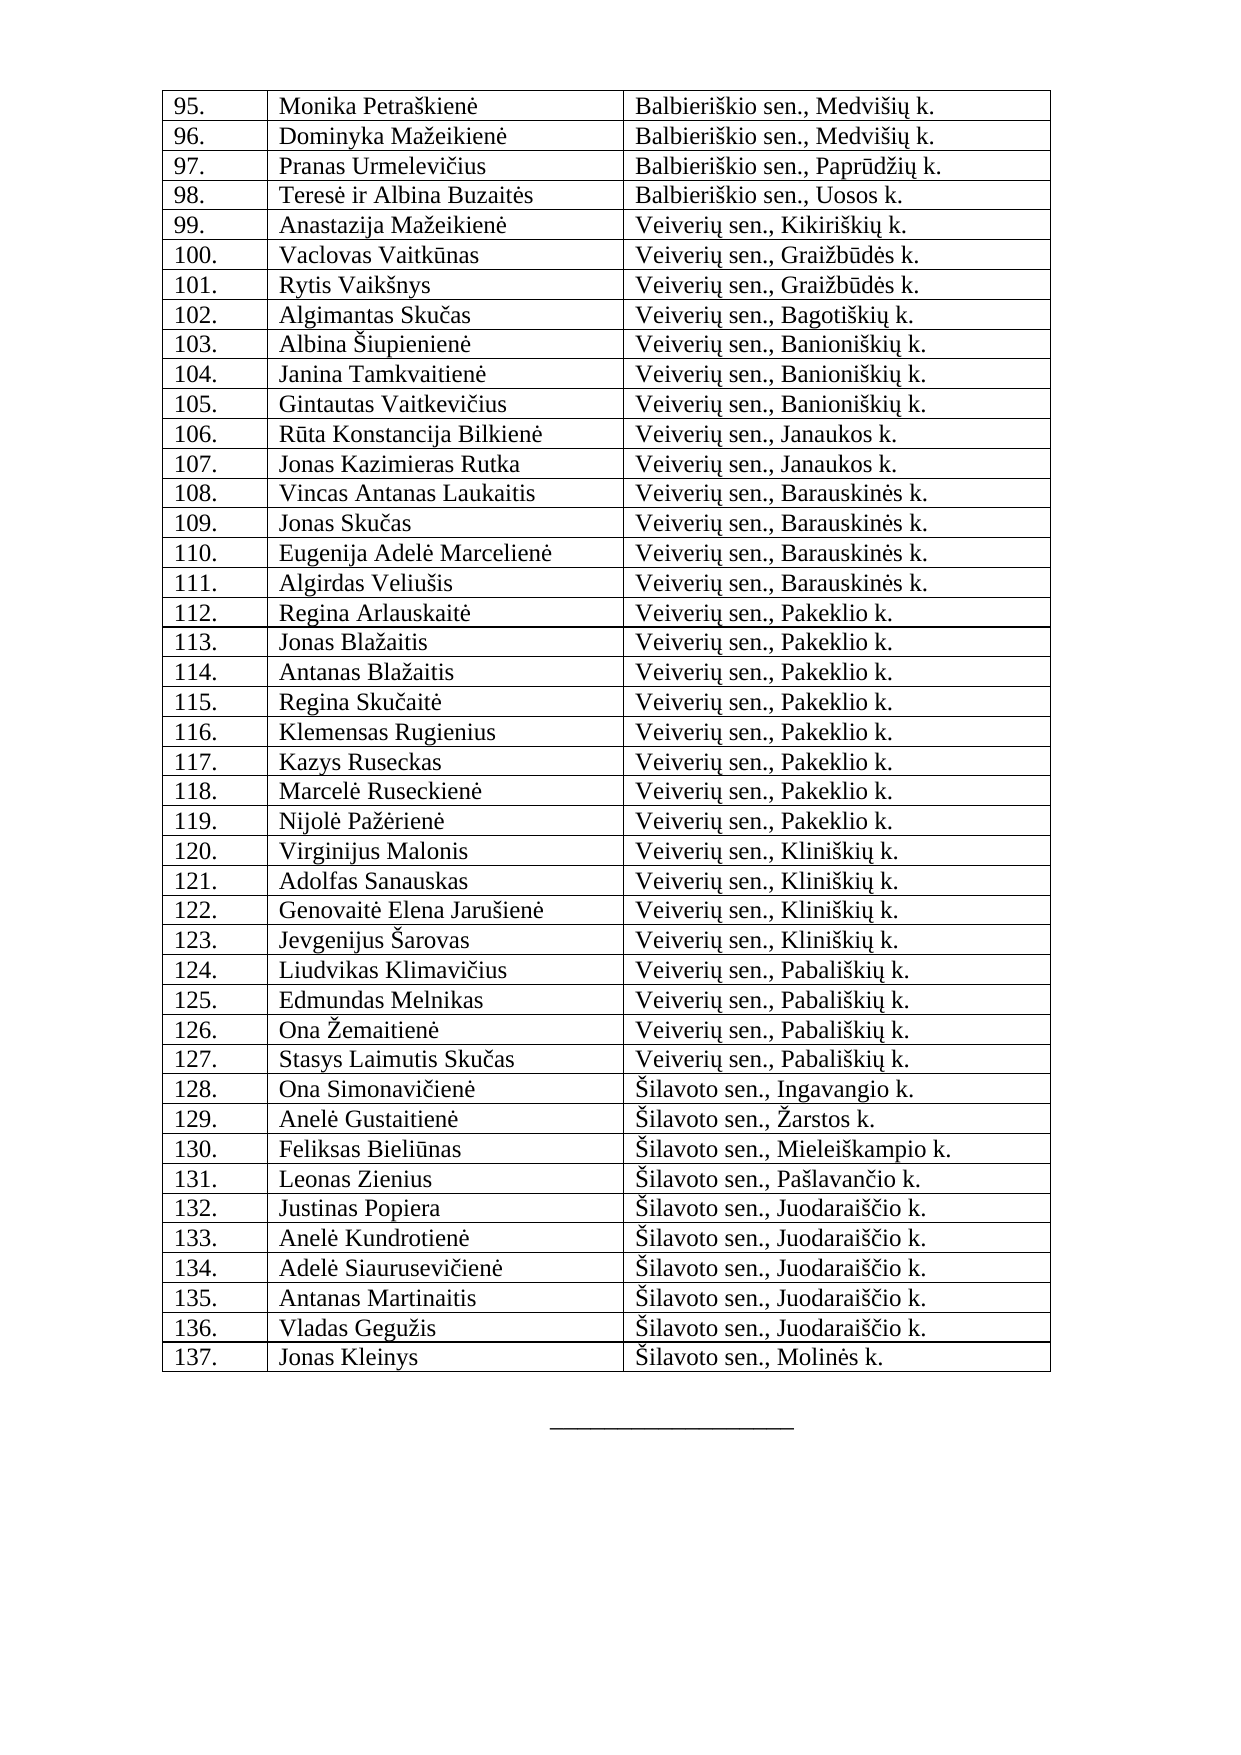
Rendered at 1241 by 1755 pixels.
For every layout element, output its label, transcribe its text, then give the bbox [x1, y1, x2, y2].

table_cell Šilavoto sen., Juodaraiščio k. [624, 1283, 1050, 1312]
table_cell 95. [163, 91, 267, 120]
table_cell 108. [163, 479, 267, 507]
table_cell Veiverių sen., Pabališkių k. [624, 955, 1050, 984]
table_cell 120. [163, 836, 267, 865]
table_cell Jonas Blažaitis [268, 628, 623, 656]
table_cell Šilavoto sen., Juodaraiščio k. [624, 1223, 1050, 1252]
table_cell 110. [163, 538, 267, 567]
table_cell 102. [163, 300, 267, 328]
table_cell Leonas Zienius [268, 1164, 623, 1192]
table_cell Jonas Skučas [268, 508, 623, 537]
table_cell Vaclovas Vaitkūnas [268, 240, 623, 269]
table_cell Anelė Kundrotienė [268, 1223, 623, 1252]
table_cell 109. [163, 508, 267, 537]
table_cell Šilavoto sen., Ingavangio k. [624, 1074, 1050, 1103]
text __________________ [162, 1401, 1181, 1432]
table_cell 111. [163, 568, 267, 597]
table_cell 126. [163, 1015, 267, 1043]
table_cell Šilavoto sen., Juodaraiščio k. [624, 1313, 1050, 1341]
table_cell Šilavoto sen., Juodaraiščio k. [624, 1194, 1050, 1222]
table_cell Jonas Kleinys [268, 1343, 623, 1371]
table_cell 113. [163, 628, 267, 656]
table_cell 122. [163, 896, 267, 924]
table_cell Nijolė Pažėrienė [268, 806, 623, 835]
table_cell Vladas Gegužis [268, 1313, 623, 1341]
table_cell Šilavoto sen., Molinės k. [624, 1343, 1050, 1371]
table_cell 121. [163, 866, 267, 894]
table_cell Jonas Kazimieras Rutka [268, 449, 623, 477]
table_cell 96. [163, 121, 267, 150]
table_cell 112. [163, 598, 267, 626]
table_cell Gintautas Vaitkevičius [268, 389, 623, 418]
table_cell Šilavoto sen., Pašlavančio k. [624, 1164, 1050, 1192]
table_cell 133. [163, 1223, 267, 1252]
table_cell 130. [163, 1134, 267, 1163]
table_cell 97. [163, 151, 267, 179]
table_cell 118. [163, 776, 267, 805]
table_cell Antanas Blažaitis [268, 657, 623, 686]
table_cell Veiverių sen., Barauskinės k. [624, 479, 1050, 507]
table_cell 115. [163, 687, 267, 716]
table_cell 107. [163, 449, 267, 477]
table_cell Veiverių sen., Pabališkių k. [624, 1045, 1050, 1073]
table_cell 99. [163, 210, 267, 239]
table_cell Justinas Popiera [268, 1194, 623, 1222]
table_cell Ona Žemaitienė [268, 1015, 623, 1043]
table_cell Balbieriškio sen., Medvišių k. [624, 91, 1050, 120]
table_cell Veiverių sen., Pakeklio k. [624, 747, 1050, 775]
table_cell 128. [163, 1074, 267, 1103]
table_cell Liudvikas Klimavičius [268, 955, 623, 984]
table_cell Veiverių sen., Pakeklio k. [624, 598, 1050, 626]
table_cell Janina Tamkvaitienė [268, 359, 623, 388]
table_cell Veiverių sen., Pakeklio k. [624, 806, 1050, 835]
table_cell Veiverių sen., Banioniškių k. [624, 330, 1050, 358]
table_cell Balbieriškio sen., Medvišių k. [624, 121, 1050, 150]
table_cell Veiverių sen., Pabališkių k. [624, 985, 1050, 1014]
table_cell Šilavoto sen., Žarstos k. [624, 1104, 1050, 1133]
table_cell Genovaitė Elena Jarušienė [268, 896, 623, 924]
table_cell 106. [163, 419, 267, 448]
table_cell Balbieriškio sen., Uosos k. [624, 181, 1050, 209]
table_cell Klemensas Rugienius [268, 717, 623, 746]
table_cell Veiverių sen., Pabališkių k. [624, 1015, 1050, 1043]
table_cell 116. [163, 717, 267, 746]
table_cell Antanas Martinaitis [268, 1283, 623, 1312]
table_cell 100. [163, 240, 267, 269]
table_cell Dominyka Mažeikienė [268, 121, 623, 150]
table_cell 131. [163, 1164, 267, 1192]
table_cell Veiverių sen., Pakeklio k. [624, 687, 1050, 716]
table_cell Albina Šiupienienė [268, 330, 623, 358]
table_cell Rūta Konstancija Bilkienė [268, 419, 623, 448]
table_cell Ona Simonavičienė [268, 1074, 623, 1103]
table_cell Veiverių sen., Barauskinės k. [624, 568, 1050, 597]
table_cell Pranas Urmelevičius [268, 151, 623, 179]
table_cell Kazys Ruseckas [268, 747, 623, 775]
table_cell Regina Skučaitė [268, 687, 623, 716]
table_cell 127. [163, 1045, 267, 1073]
table_cell 125. [163, 985, 267, 1014]
table_cell Veiverių sen., Kliniškių k. [624, 925, 1050, 954]
table_cell Teresė ir Albina Buzaitės [268, 181, 623, 209]
table_cell Veiverių sen., Janaukos k. [624, 449, 1050, 477]
table_cell 135. [163, 1283, 267, 1312]
table_cell 105. [163, 389, 267, 418]
table_cell 98. [163, 181, 267, 209]
table_cell Eugenija Adelė Marcelienė [268, 538, 623, 567]
table_cell Veiverių sen., Kliniškių k. [624, 896, 1050, 924]
table_cell Veiverių sen., Banioniškių k. [624, 359, 1050, 388]
table_cell Algimantas Skučas [268, 300, 623, 328]
table_cell 123. [163, 925, 267, 954]
table_cell 114. [163, 657, 267, 686]
table_cell Stasys Laimutis Skučas [268, 1045, 623, 1073]
table_cell Marcelė Ruseckienė [268, 776, 623, 805]
table_cell 103. [163, 330, 267, 358]
table_cell Veiverių sen., Graižbūdės k. [624, 240, 1050, 269]
table_cell Vincas Antanas Laukaitis [268, 479, 623, 507]
table_cell Virginijus Malonis [268, 836, 623, 865]
table_cell Anelė Gustaitienė [268, 1104, 623, 1133]
table_cell 101. [163, 270, 267, 299]
table_cell Regina Arlauskaitė [268, 598, 623, 626]
table_cell Veiverių sen., Barauskinės k. [624, 538, 1050, 567]
table_cell Veiverių sen., Pakeklio k. [624, 717, 1050, 746]
table_cell Veiverių sen., Kikiriškių k. [624, 210, 1050, 239]
table_cell Algirdas Veliušis [268, 568, 623, 597]
table_cell Edmundas Melnikas [268, 985, 623, 1014]
table_cell Veiverių sen., Pakeklio k. [624, 628, 1050, 656]
table_cell Rytis Vaikšnys [268, 270, 623, 299]
table_cell 134. [163, 1253, 267, 1282]
table_cell 132. [163, 1194, 267, 1222]
table_cell Feliksas Bieliūnas [268, 1134, 623, 1163]
table_cell 117. [163, 747, 267, 775]
table_cell Veiverių sen., Kliniškių k. [624, 836, 1050, 865]
table_cell Veiverių sen., Banioniškių k. [624, 389, 1050, 418]
table_cell Šilavoto sen., Mieleiškampio k. [624, 1134, 1050, 1163]
table_cell Veiverių sen., Barauskinės k. [624, 508, 1050, 537]
table_cell Veiverių sen., Pakeklio k. [624, 657, 1050, 686]
table_cell Veiverių sen., Pakeklio k. [624, 776, 1050, 805]
table_cell Adelė Siaurusevičienė [268, 1253, 623, 1282]
table_cell Veiverių sen., Janaukos k. [624, 419, 1050, 448]
table_cell 119. [163, 806, 267, 835]
table_cell Šilavoto sen., Juodaraiščio k. [624, 1253, 1050, 1282]
table_cell Veiverių sen., Bagotiškių k. [624, 300, 1050, 328]
table_cell 136. [163, 1313, 267, 1341]
table_cell 129. [163, 1104, 267, 1133]
table_cell Balbieriškio sen., Paprūdžių k. [624, 151, 1050, 179]
table_cell Anastazija Mažeikienė [268, 210, 623, 239]
table_cell Veiverių sen., Graižbūdės k. [624, 270, 1050, 299]
table_cell Monika Petraškienė [268, 91, 623, 120]
table_cell 137. [163, 1343, 267, 1371]
table_cell 124. [163, 955, 267, 984]
table_cell Adolfas Sanauskas [268, 866, 623, 894]
table_cell 104. [163, 359, 267, 388]
table_cell Veiverių sen., Kliniškių k. [624, 866, 1050, 894]
table_cell Jevgenijus Šarovas [268, 925, 623, 954]
